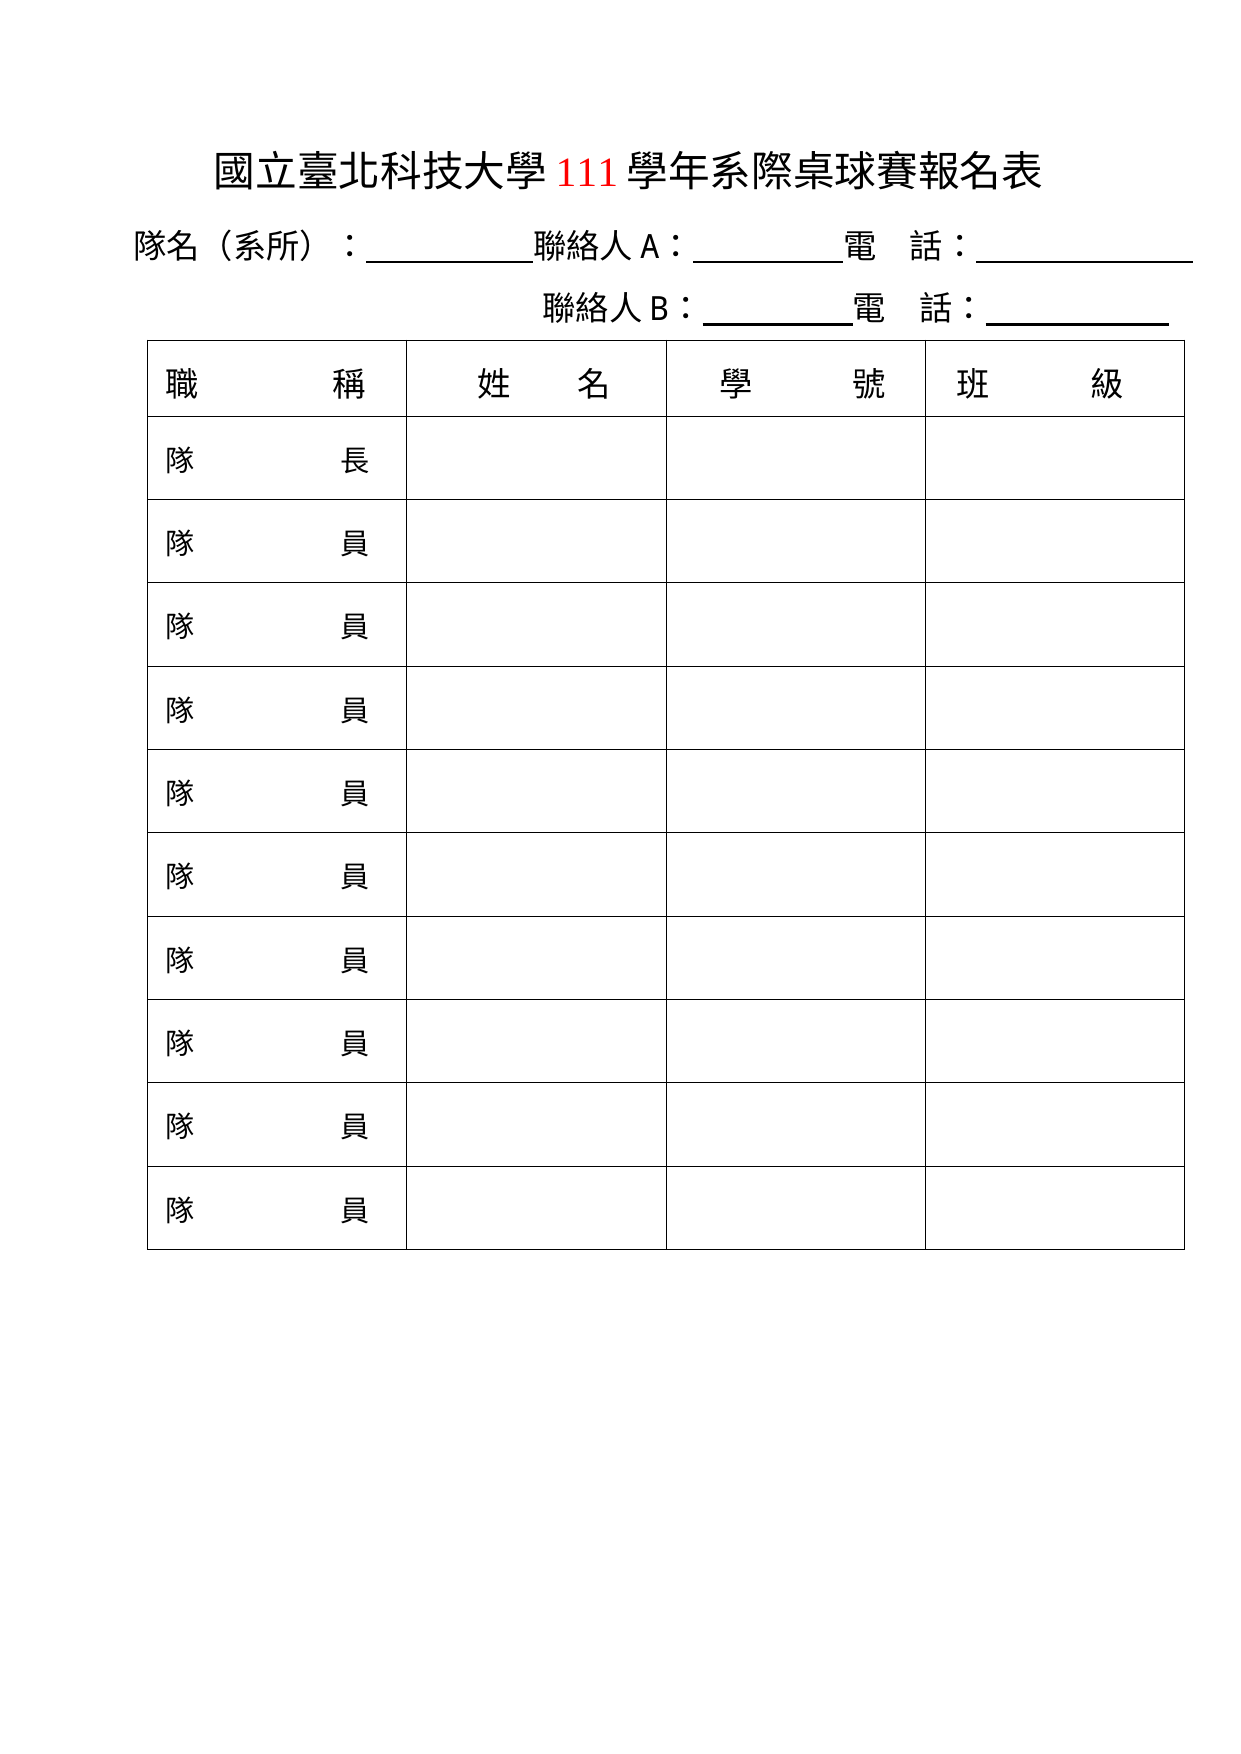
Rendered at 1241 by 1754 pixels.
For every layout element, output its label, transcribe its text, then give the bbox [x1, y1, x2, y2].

table_cell 隊 員 [148, 667, 406, 749]
table_cell [926, 417, 1184, 499]
table_cell 隊 員 [148, 1167, 406, 1249]
text 聯絡人B： 電 話： [542, 264, 1211, 327]
table_cell [926, 1083, 1184, 1166]
table_header 姓 名 [407, 341, 666, 416]
table_header 職 稱 [148, 341, 406, 416]
table_cell [407, 1167, 666, 1249]
table_cell [926, 917, 1184, 999]
text 國立臺北科技大學111學年系際桌球賽報名表 [164, 127, 1093, 189]
table_cell [667, 500, 925, 582]
table_cell [667, 1083, 925, 1166]
table_cell [407, 500, 666, 582]
text 隊名（系所）： 聯絡人A： 電 話： [133, 202, 1196, 264]
table_cell [407, 667, 666, 749]
table_header 學 號 [667, 341, 925, 416]
table_cell [407, 1083, 666, 1166]
table_cell 隊 員 [148, 583, 406, 666]
table_cell [926, 583, 1184, 666]
table_cell [926, 667, 1184, 749]
table_header 班 級 [926, 341, 1184, 416]
table_cell [667, 1000, 925, 1082]
table_cell [407, 917, 666, 999]
table_cell [667, 583, 925, 666]
table_cell 隊 員 [148, 750, 406, 832]
table_cell [407, 1000, 666, 1082]
table_cell [407, 833, 666, 916]
table_cell 隊 員 [148, 917, 406, 999]
table_cell 隊 員 [148, 833, 406, 916]
table_cell [667, 917, 925, 999]
table_cell [667, 417, 925, 499]
table_cell [926, 833, 1184, 916]
table_cell 隊 員 [148, 1083, 406, 1166]
table_cell 隊 長 [148, 417, 406, 499]
table_cell [926, 500, 1184, 582]
table_cell [926, 750, 1184, 832]
table_cell [667, 750, 925, 832]
table_cell [407, 583, 666, 666]
table_cell [667, 1167, 925, 1249]
table_cell [926, 1000, 1184, 1082]
table_cell [667, 833, 925, 916]
table_cell [667, 667, 925, 749]
table_cell [926, 1167, 1184, 1249]
table_cell [407, 750, 666, 832]
table_cell 隊 員 [148, 500, 406, 582]
table_cell [407, 417, 666, 499]
table_cell 隊 員 [148, 1000, 406, 1082]
